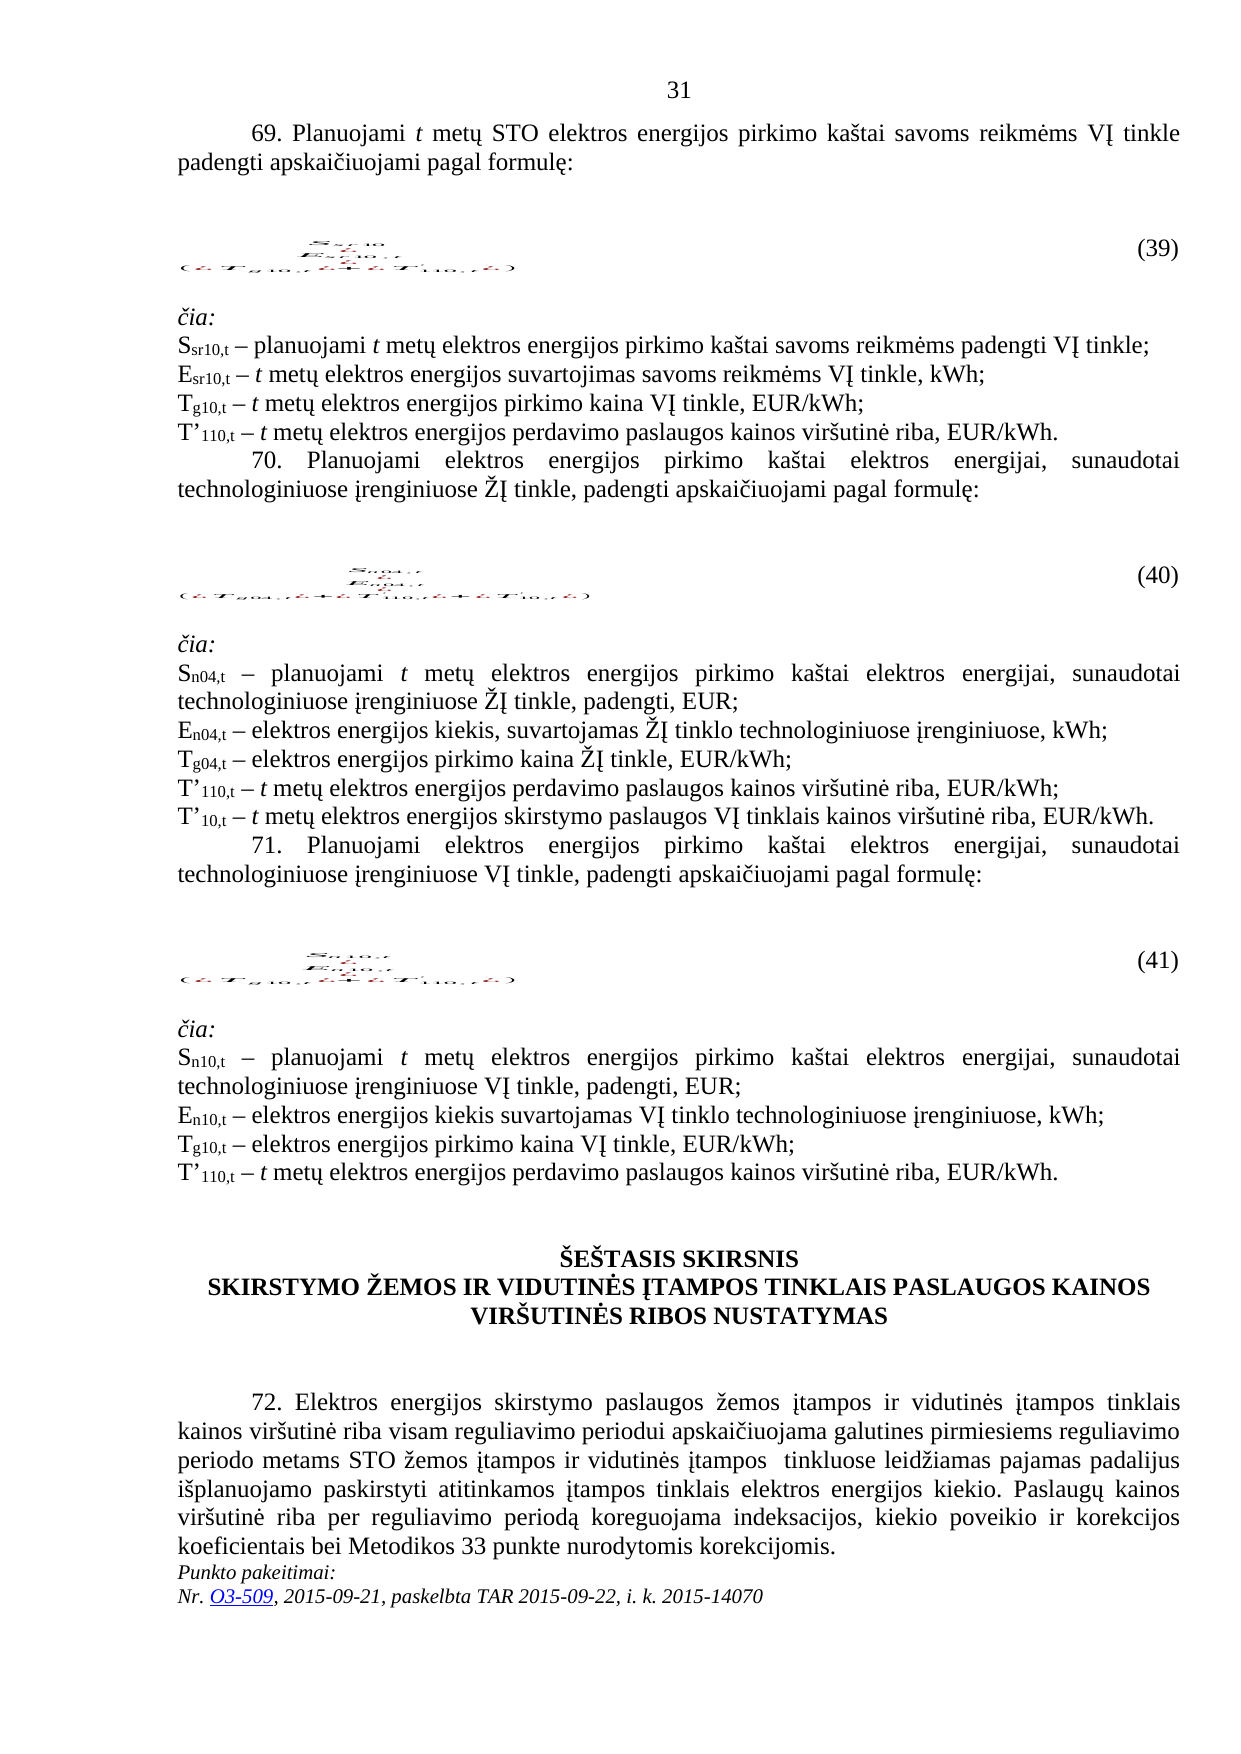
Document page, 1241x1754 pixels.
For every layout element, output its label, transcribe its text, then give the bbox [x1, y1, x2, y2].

text En10,t – elektros energijos kiekis suvartojamas VĮ tinklo technologiniuose įrenginiuose, kWh; [177, 1100, 1181, 1129]
text Punkto pakeitimai: [177, 1560, 1181, 1584]
text 70. Planuojami elektros energijos pirkimo kaštai elektros energijai, sunaudotai technologiniuose įrenginiuose ŽĮ tinkle, padengti apskaičiuojami pagal formulę: [177, 445, 1181, 503]
text Tg10,t – t metų elektros energijos pirkimo kaina VĮ tinkle, EUR/kWh; [177, 388, 1181, 417]
text Nr. O3-509, 2015-09-21, paskelbta TAR 2015-09-22, i. k. 2015-14070 [177, 1584, 1181, 1608]
text (39) [177, 204, 1181, 273]
text Ssr10,t – planuojami t metų elektros energijos pirkimo kaštai savoms reikmėms padengti VĮ tinkle; [177, 330, 1181, 359]
text T’110,t – t metų elektros energijos perdavimo paslaugos kainos viršutinė riba, EUR/kWh. [177, 1157, 1181, 1186]
text Sn04,t – planuojami t metų elektros energijos pirkimo kaštai elektros energijai, sunaudotai technologiniuose įrenginiuose ŽĮ tinkle, padengti, EUR; [177, 658, 1181, 715]
text Sn10,t – planuojami t metų elektros energijos pirkimo kaštai elektros energijai, sunaudotai technologiniuose įrenginiuose VĮ tinkle, padengti, EUR; [177, 1042, 1181, 1100]
text 71. Planuojami elektros energijos pirkimo kaštai elektros energijai, sunaudotai technologiniuose įrenginiuose VĮ tinkle, padengti apskaičiuojami pagal formulę: [177, 830, 1181, 888]
text T’110,t – t metų elektros energijos perdavimo paslaugos kainos viršutinė riba, EUR/kWh. [177, 417, 1181, 445]
text Esr10,t – t metų elektros energijos suvartojimas savoms reikmėms VĮ tinkle, kWh; [177, 359, 1181, 388]
text T’10,t – t metų elektros energijos skirstymo paslaugos VĮ tinklais kainos viršutinė riba, EUR/kWh. [177, 801, 1181, 830]
text ŠEŠTASIS SKIRSNIS [177, 1244, 1181, 1272]
text Tg04,t – elektros energijos pirkimo kaina ŽĮ tinkle, EUR/kWh; [177, 744, 1181, 773]
text Tg10,t – elektros energijos pirkimo kaina VĮ tinkle, EUR/kWh; [177, 1129, 1181, 1157]
text čia: [177, 629, 1181, 658]
text (40) [177, 532, 1181, 600]
text SKIRSTYMO ŽEMOS IR VIDUTINĖS ĮTAMPOS TINKLAIS PASLAUGOS KAINOS VIRŠUTINĖS RIBOS NUSTATYMAS [177, 1272, 1181, 1330]
text (41) [177, 916, 1181, 985]
text En04,t – elektros energijos kiekis, suvartojamas ŽĮ tinklo technologiniuose įrenginiuose, kWh; [177, 715, 1181, 744]
text T’110,t – t metų elektros energijos perdavimo paslaugos kainos viršutinė riba, EUR/kWh; [177, 773, 1181, 801]
text čia: [177, 302, 1181, 330]
text 72. Elektros energijos skirstymo paslaugos žemos įtampos ir vidutinės įtampos tinklais kainos viršutinė riba visam reguliavimo periodui apskaičiuojama galutines pirmiesiems reguliavimo periodo metams STO žemos įtampos ir vidutinės įtampos tinkluose leidžiamas pajamas padalijus išplanuojamo paskirstyti atitinkamos įtampos tinklais elektros energijos kiekio. Paslaugų kainos viršutinė riba per reguliavimo periodą koreguojama indeksacijos, kiekio poveikio ir korekcijos koeficientais bei Metodikos 33 punkte nurodytomis korekcijomis. [177, 1387, 1181, 1560]
text čia: [177, 1014, 1181, 1042]
text 69. Planuojami t metų STO elektros energijos pirkimo kaštai savoms reikmėms VĮ tinkle padengti apskaičiuojami pagal formulę: [177, 118, 1181, 176]
